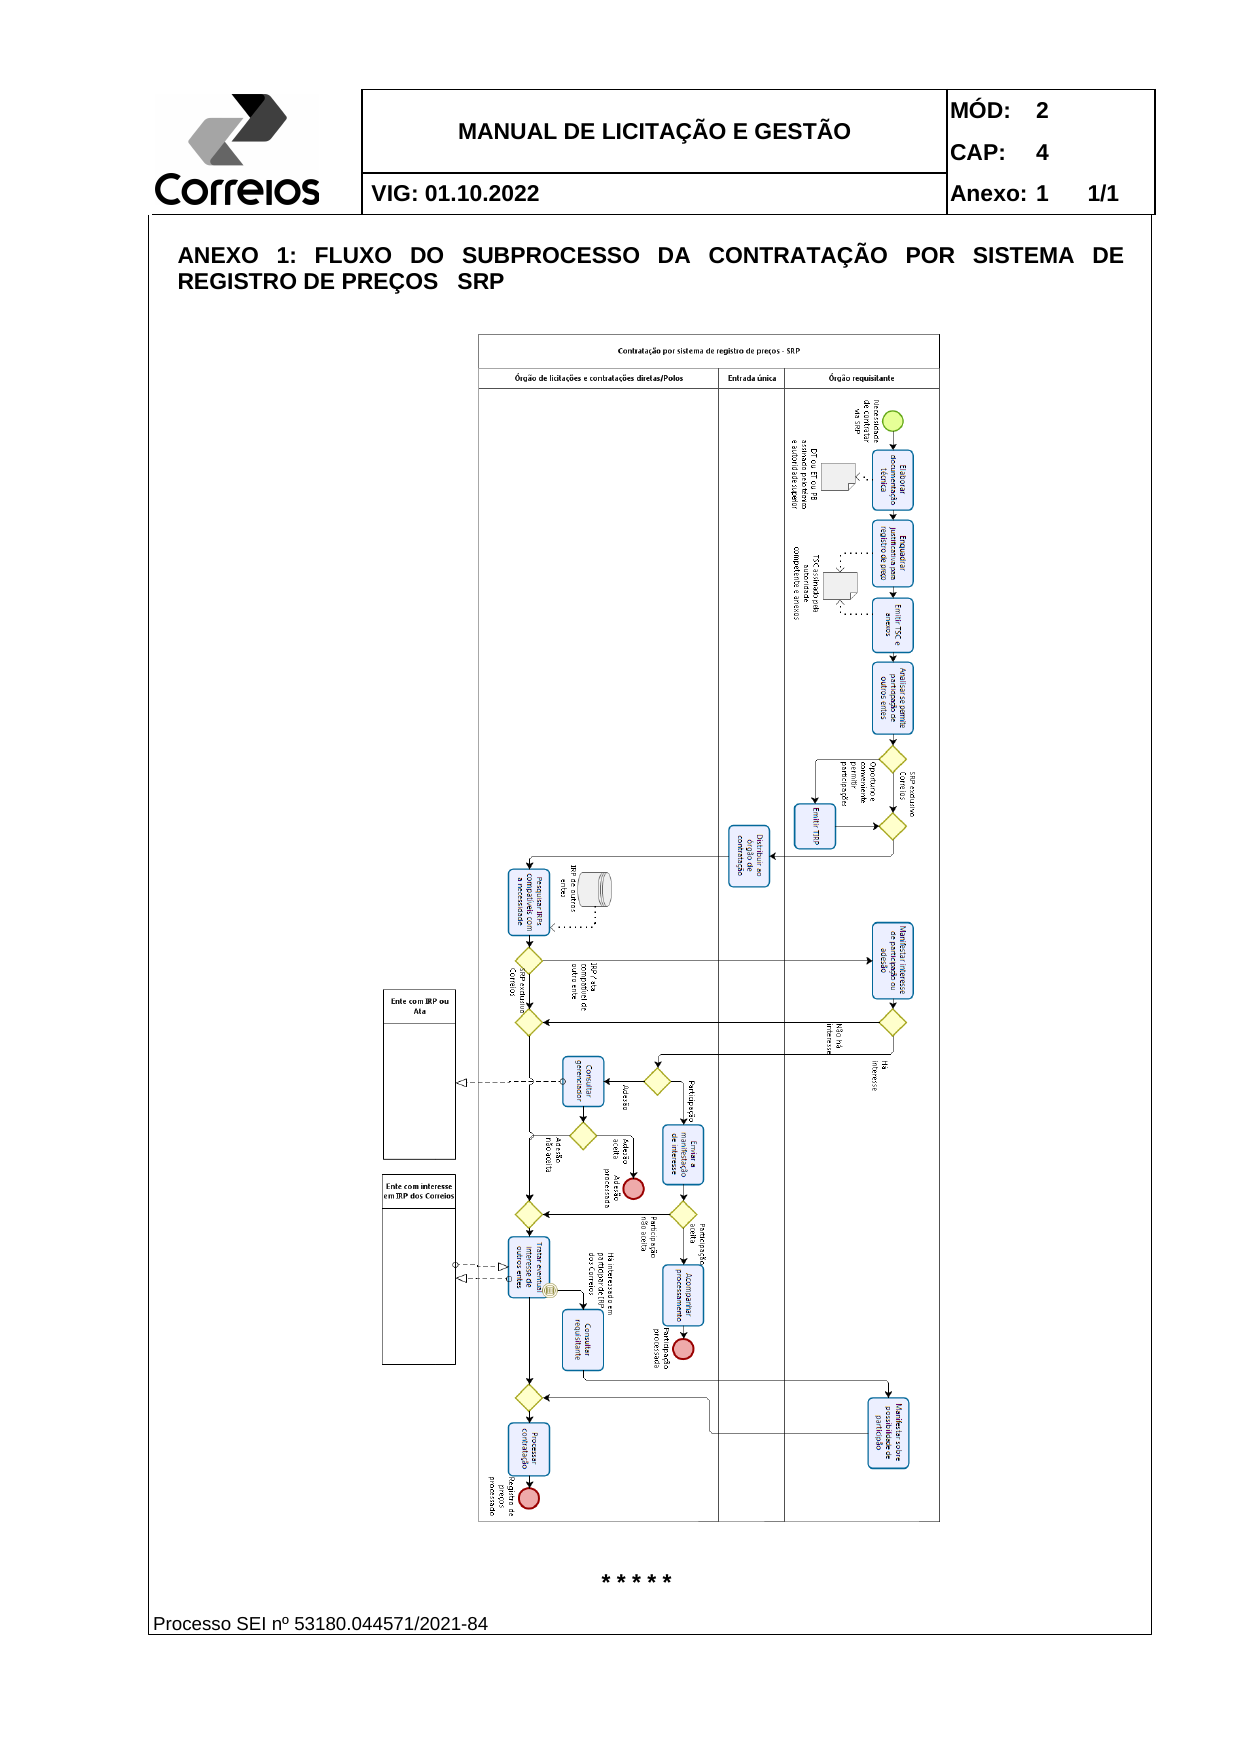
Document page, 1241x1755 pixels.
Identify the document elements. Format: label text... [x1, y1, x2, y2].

text ANEXO 1: FLUXO DO SUBPROCESSO DA CONTRATAÇÃO POR SISTEMA DE REGISTRO DE PREÇOS SRP [177, 242, 1125, 294]
text * * * * * [149, 1569, 1125, 1595]
